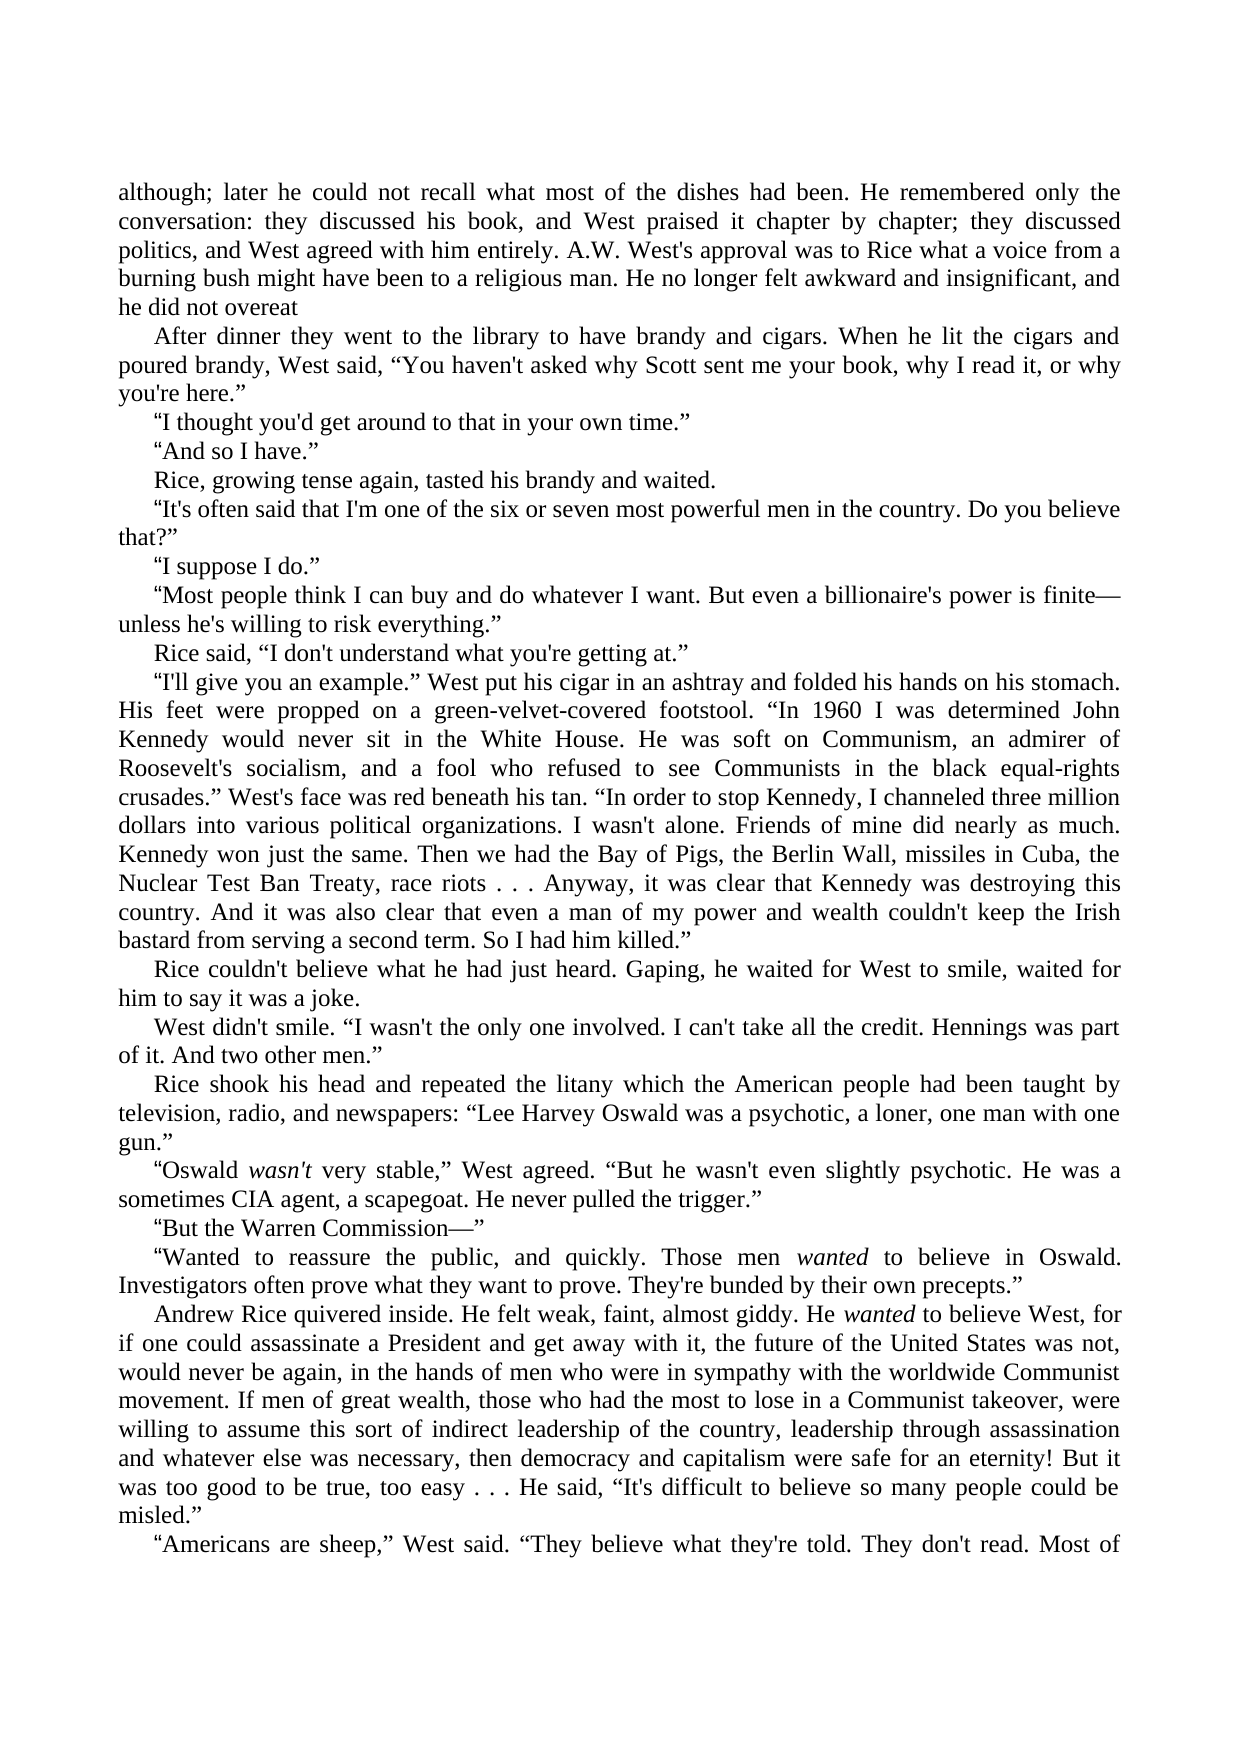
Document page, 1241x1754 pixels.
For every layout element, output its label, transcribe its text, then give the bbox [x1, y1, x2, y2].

text Rice couldn't believe what he had just heard. Gaping, he waited for West to smile, waited for him to say it was a joke. [118, 954, 1122, 1012]
text Andrew Rice quivered inside. He felt weak, faint, almost giddy. He wanted to believe West, for if one could assassinate a President and get away with it, the future of the United States was not, would never be again, in the hands of men who were in sympathy with the worldwide Communist movement. If men of great wealth, those who had the most to lose in a Communist takeover, were willing to assume this sort of indirect leadership of the country, leadership through assassination and whatever else was necessary, then democracy and capitalism were safe for an eternity! But it was too good to be true, too easy . . . He said, “It's difficult to believe so many people could be misled.” [118, 1299, 1122, 1529]
text “I suppose I do.” [118, 551, 1122, 580]
text Rice, growing tense again, tasted his brandy and waited. [118, 465, 1122, 494]
text “Wanted to reassure the public, and quickly. Those men wanted to believe in Oswald. Investigators often prove what they want to prove. They're bunded by their own precepts.” [118, 1242, 1122, 1299]
text “Most people think I can buy and do whatever I want. But even a billionaire's power is finite—unless he's willing to risk everything.” [118, 580, 1122, 638]
text “But the Warren Commission—” [118, 1213, 1122, 1242]
text “I thought you'd get around to that in your own time.” [118, 407, 1122, 436]
text “It's often said that I'm one of the six or seven most powerful men in the country. Do you believe that?” [118, 494, 1122, 551]
text Rice shook his head and repeated the litany which the American people had been taught by television, radio, and newspapers: “Lee Harvey Oswald was a psychotic, a loner, one man with one gun.” [118, 1069, 1122, 1155]
text After dinner they went to the library to have brandy and cigars. When he lit the cigars and poured brandy, West said, “You haven't asked why Scott sent me your book, why I read it, or why you're here.” [118, 321, 1122, 407]
text “Americans are sheep,” West said. “They believe what they're told. They don't read. Most of [118, 1529, 1122, 1558]
text “I'll give you an example.” West put his cigar in an ashtray and folded his hands on his stomach. His feet were propped on a green-velvet-covered footstool. “In 1960 I was determined John Kennedy would never sit in the White House. He was soft on Communism, an admirer of Roosevelt's socialism, and a fool who refused to see Communists in the black equal-rights crusades.” West's face was red beneath his tan. “In order to stop Kennedy, I channeled three million dollars into various political organizations. I wasn't alone. Friends of mine did nearly as much. Kennedy won just the same. Then we had the Bay of Pigs, the Berlin Wall, missiles in Cuba, the Nuclear Test Ban Treaty, race riots . . . Anyway, it was clear that Kennedy was destroying this country. And it was also clear that even a man of my power and wealth couldn't keep the Irish bastard from serving a second term. So I had him killed.” [118, 666, 1122, 954]
text Rice said, “I don't understand what you're getting at.” [118, 638, 1122, 666]
text although; later he could not recall what most of the dishes had been. He remembered only the conversation: they discussed his book, and West praised it chapter by chapter; they discussed politics, and West agreed with him entirely. A.W. West's approval was to Rice what a voice from a burning bush might have been to a religious man. He no longer felt awkward and insignificant, and he did not overeat [118, 177, 1122, 321]
text “And so I have.” [118, 436, 1122, 465]
text “Oswald wasn't very stable,” West agreed. “But he wasn't even slightly psychotic. He was a sometimes CIA agent, a scapegoat. He never pulled the trigger.” [118, 1155, 1122, 1213]
text West didn't smile. “I wasn't the only one involved. I can't take all the credit. Hennings was part of it. And two other men.” [118, 1012, 1122, 1069]
